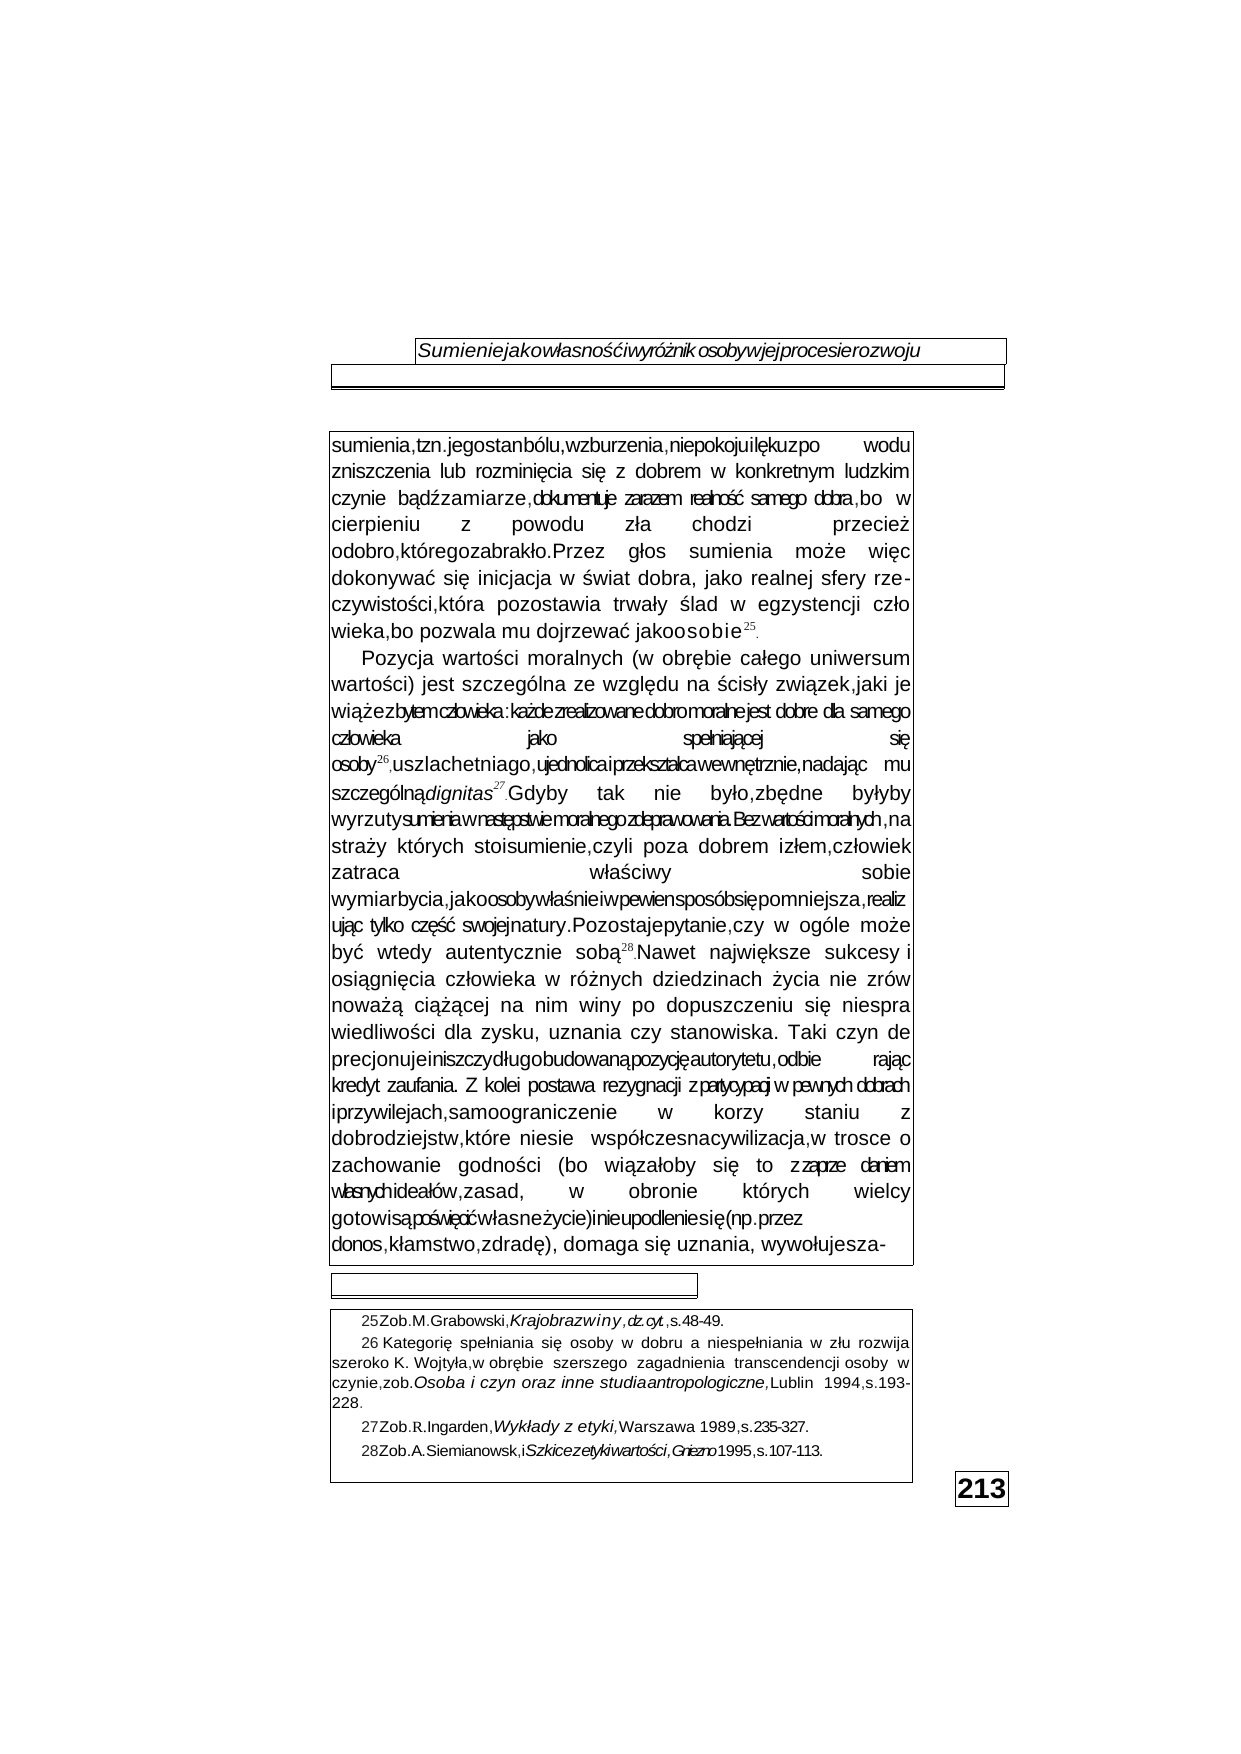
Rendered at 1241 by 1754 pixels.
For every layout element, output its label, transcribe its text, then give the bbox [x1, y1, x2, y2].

text sumienia,tzn.jegostanbólu,wzburzenia,niepokojuilękuzpo­ wodu zniszczenia lub rozminięcia się z dobrem w konkretnym ludzkim czynie bądźzamiarze,dokumentuje zarazem realność samego dobra,bo w cierpieniu z powodu zła chodzi przecież odobro,któregozabrakło.Przez głos sumienia może więc dokonywać się inicjacja w świat dobra, jako realnej sfery rze­czywistości,która pozostawia trwały ślad w egzystencji czło­ wieka,bo pozwala mu dojrzewać jakoosobie25. [331, 432, 911, 643]
text 213 [957, 1472, 1008, 1505]
list Zob.M.Grabowski,Krajobrazwiny,dz. cyt.,s.48-49. [332, 1311, 912, 1330]
list Kategorię spełniania się osoby w dobru a niespełniania w złu rozwija szeroko K. Wojtyła,w obrębie szerszego zagadnienia transcendencji osoby w czynie,zob.Osoba i czyn oraz inne studiaantropologiczne,Lublin 1994,s.193-228. [332, 1334, 911, 1412]
text Sumieniejakowłasnośćiwyróżnik osobywjejprocesierozwoju [417, 339, 1006, 362]
text Pozycja wartości moralnych (w obrębie całego uniwersum wartości) jest szczególna ze względu na ścisły związek,jaki je wiążezbytemczłowieka:każdezrealizowanedobromoralnejest dobre dla samego człowieka jako spełniającej się osoby26,uszlachetniago,ujednolicaiprzekształcawewnętrznie,nadając mu szczególnądignitas27.Gdyby tak nie było,zbędne byłyby wyrzutysumieniawnastępstwiemoralnegozdeprawowania.Bez wartości moralnych,na straży których stoisumienie,czyli poza dobrem izłem,człowiek zatraca właściwy sobie wymiarbycia,jakoosobywłaśnieiwpewiensposóbsiępomniejsza,realizując tylko część swojejnatury.Pozostajepytanie,czy w ogóle może być wtedy autentycznie sobą28.Nawet największe sukcesy i osiągnięcia człowieka w różnych dziedzinach życia nie zrów­ noważą ciążącej na nim winy po dopuszczeniu się niespra­ wiedliwości dla zysku, uznania czy stanowiska. Taki czyn de­ precjonujeiniszczydługobudowanąpozycjęautorytetu,odbie­ rając kredyt zaufania. Z kolei postawa rezygnacji zpartycypacji w pewnych dobrach iprzywilejach,samoograniczenie w korzy­ staniu z dobrodziejstw,które niesie współczesnacywilizacja,w trosce o zachowanie godności (bo wiązałoby się to zzaprze­ daniem własnychideałów,zasad, w obronie których wielcy gotowisąpoświęcićwłasneżycie)inieupodleniesię(np.przez donos,kłamstwo,zdradę), domaga się uznania, wywołujesza- [331, 646, 911, 1256]
list Zob.A.Siemianowsk,iSzkicezetykiwartości,Gniezno1995,s.107-113. [361, 1441, 912, 1460]
list Zob.R.Ingarden,Wykłady z etyki,Warszawa 1989,s.235-327. [332, 1417, 912, 1436]
